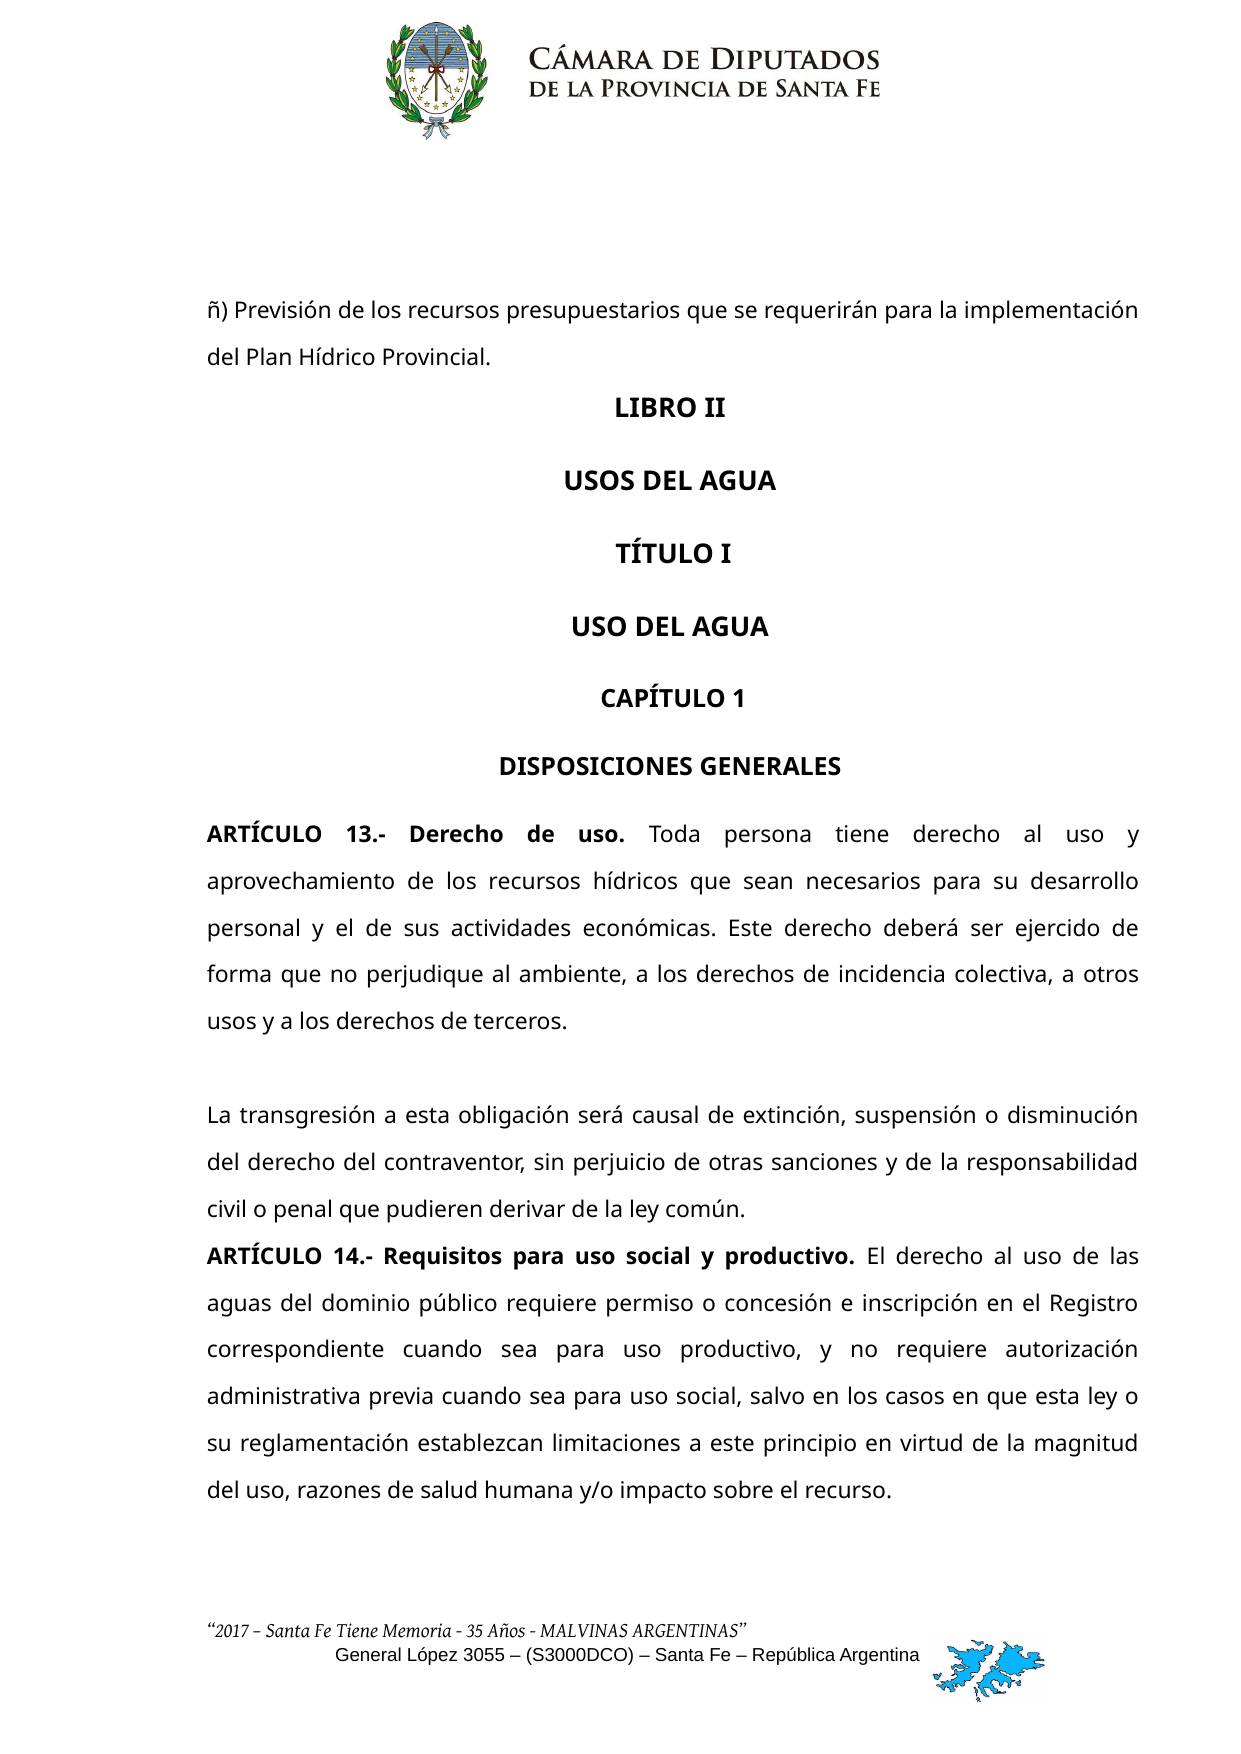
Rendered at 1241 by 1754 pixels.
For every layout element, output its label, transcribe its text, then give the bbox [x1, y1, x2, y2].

text TÍTULO I [207, 534, 1140, 571]
text USO DEL AGUA [207, 607, 1140, 644]
text DISPOSICIONES GENERALES [207, 749, 1140, 783]
text USOS DEL AGUA [207, 461, 1140, 498]
picture [926, 1634, 1048, 1706]
text ARTÍCULO 14.- Requisitos para uso social y productivo. El derecho al uso de las aguas del dominio público requiere permiso o concesión e inscripción en el Registro correspondiente cuando sea para uso productivo, y no requiere autorización administrativa previa cuando sea para uso social, salvo en los casos en que esta ley o su reglamentación establezcan limitaciones a este principio en virtud de la magnitud del uso, razones de salud humana y/o impacto sobre el recurso. [207, 1239, 1140, 1505]
text ARTÍCULO 13.- Derecho de uso. Toda persona tiene derecho al uso y aprovechamiento de los recursos hídricos que sean necesarios para su desarrollo personal y el de sus actividades económicas. Este derecho deberá ser ejercido de forma que no perjudique al ambiente, a los derechos de incidencia colectiva, a otros usos y a los derechos de terceros. [207, 818, 1140, 1036]
picture [386, 22, 880, 144]
text LIBRO II [207, 388, 1140, 425]
text ñ) Previsión de los recursos presupuestarios que se requerirán para la implementación del Plan Hídrico Provincial. [207, 294, 1140, 372]
text CAPÍTULO 1 [207, 680, 1140, 714]
text La transgresión a esta obligación será causal de extinción, suspensión o disminución del derecho del contraventor, sin perjuicio de otras sanciones y de la responsabilidad civil o penal que pudieren derivar de la ley común. [207, 1099, 1140, 1224]
